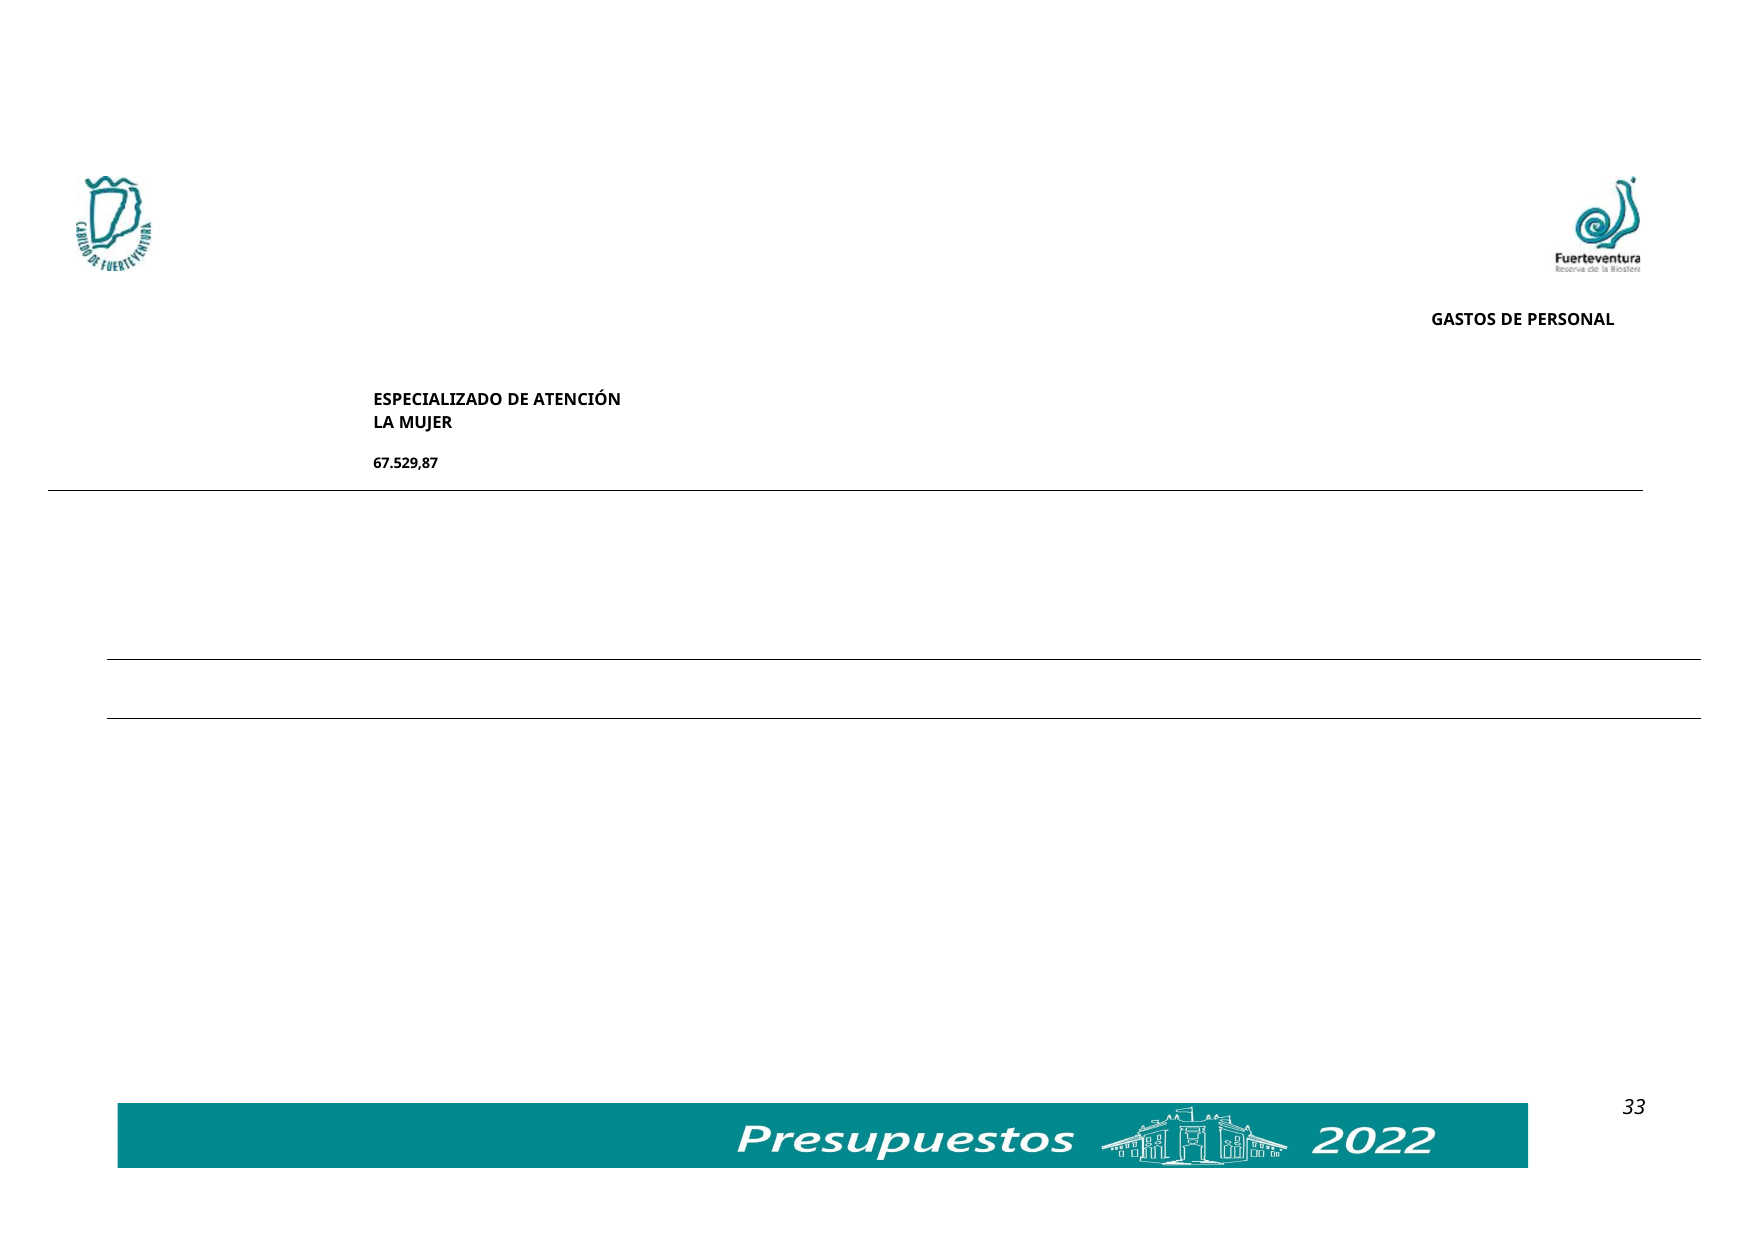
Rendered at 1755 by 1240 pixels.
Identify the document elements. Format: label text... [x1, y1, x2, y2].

text TOTAL ASESORAMIENTO JURÍDICO SERVICIO ESPECIALIZADO DE ATENCIÓN A LA MUJER 67.529,87 [373, 388, 570, 475]
